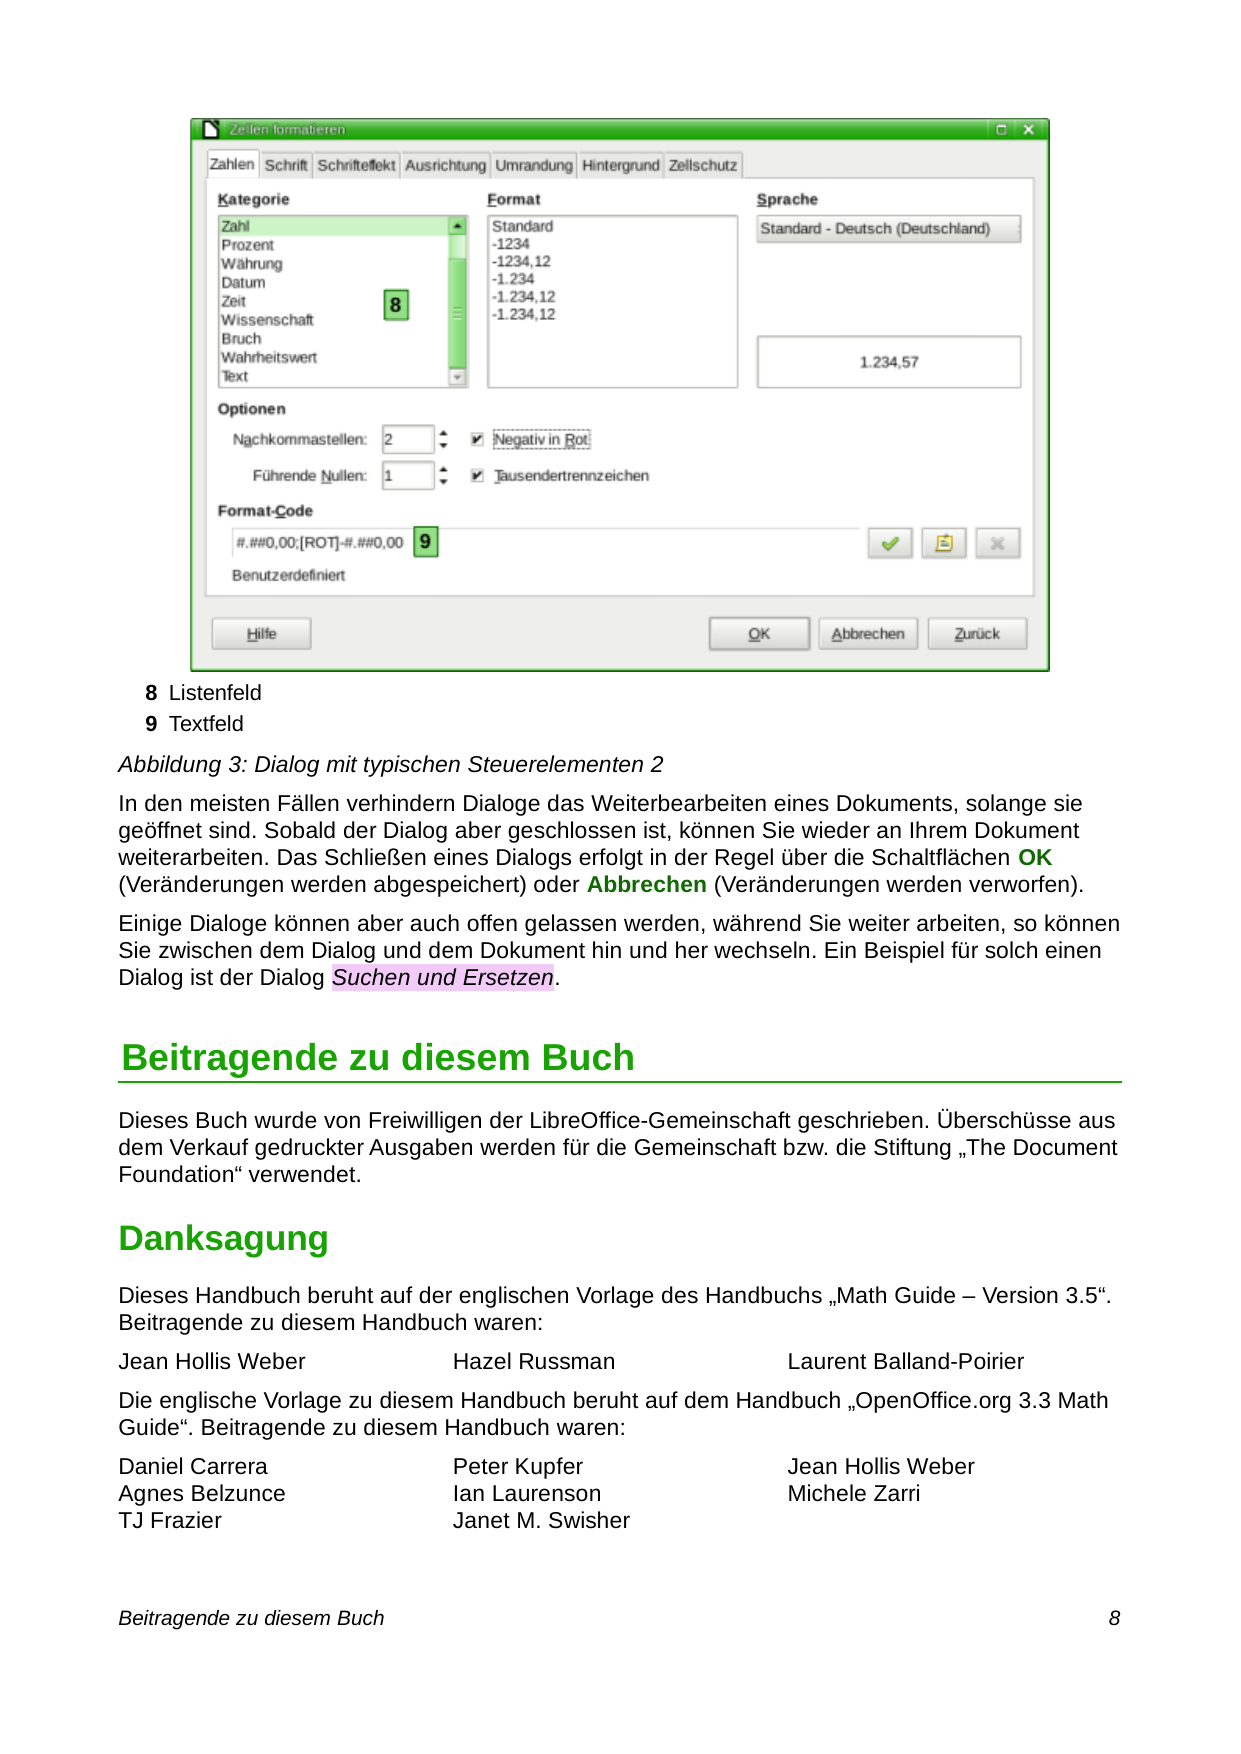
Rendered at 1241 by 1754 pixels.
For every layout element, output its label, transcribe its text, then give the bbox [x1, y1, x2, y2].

table_header Daniel Carrera Agnes Belzunce TJ Frazier [118, 1452, 453, 1533]
table_header Hazel Russman [453, 1348, 787, 1374]
table_header Jean Hollis Weber [118, 1348, 453, 1374]
subtitle Beitragende zu diesem Buch [118, 1032, 1122, 1081]
text Dieses Buch wurde von Freiwilligen der LibreOffice-Gemeinschaft geschrieben. Überschüsse aus dem Verkauf gedruckter Ausgaben werden für die Gemeinschaft bzw. die Stiftung „The Document Foundation“ verwendet. [118, 1107, 1122, 1188]
text Die englische Vorlage zu diesem Handbuch beruht auf dem Handbuch „OpenOffice.org 3.3 Math Guide“. Beitragende zu diesem Handbuch waren: [118, 1386, 1122, 1440]
table_header 8 [118, 677, 160, 708]
text Abbildung 3: Dialog mit typischen Steuerelementen 2 [118, 751, 1122, 778]
subtitle Danksagung [118, 1217, 1122, 1258]
text Dieses Handbuch beruht auf der englischen Vorlage des Handbuchs „Math Guide – Version 3.5“. Beitragende zu diesem Handbuch waren: [118, 1281, 1122, 1336]
table_header Jean Hollis Weber Michele Zarri [788, 1452, 1122, 1533]
text In den meisten Fällen verhindern Dialoge das Weiterbearbeiten eines Dokuments, solange sie geöffnet sind. Sobald der Dialog aber geschlossen ist, können Sie wieder an Ihrem Dokument weiterarbeiten. Das Schließen eines Dialogs erfolgt in der Regel über die Schaltflächen OK (Veränderungen werden abgespeichert) oder Abbrechen (Veränderungen werden verworfen). [118, 789, 1122, 898]
text Einige Dialoge können aber auch offen gelassen werden, während Sie weiter arbeiten, so können Sie zwischen dem Dialog und dem Dokument hin und her wechseln. Ein Beispiel für solch einen Dialog ist der Dialog Suchen und Ersetzen. [118, 909, 1122, 991]
picture [190, 118, 1050, 672]
table_header Laurent Balland-Poirier [788, 1348, 1122, 1374]
table_cell 9 [118, 708, 160, 739]
table_cell Textfeld [160, 708, 1122, 739]
table_header Listenfeld [160, 677, 1122, 708]
table_header Peter Kupfer Ian Laurenson Janet M. Swisher [453, 1452, 787, 1533]
